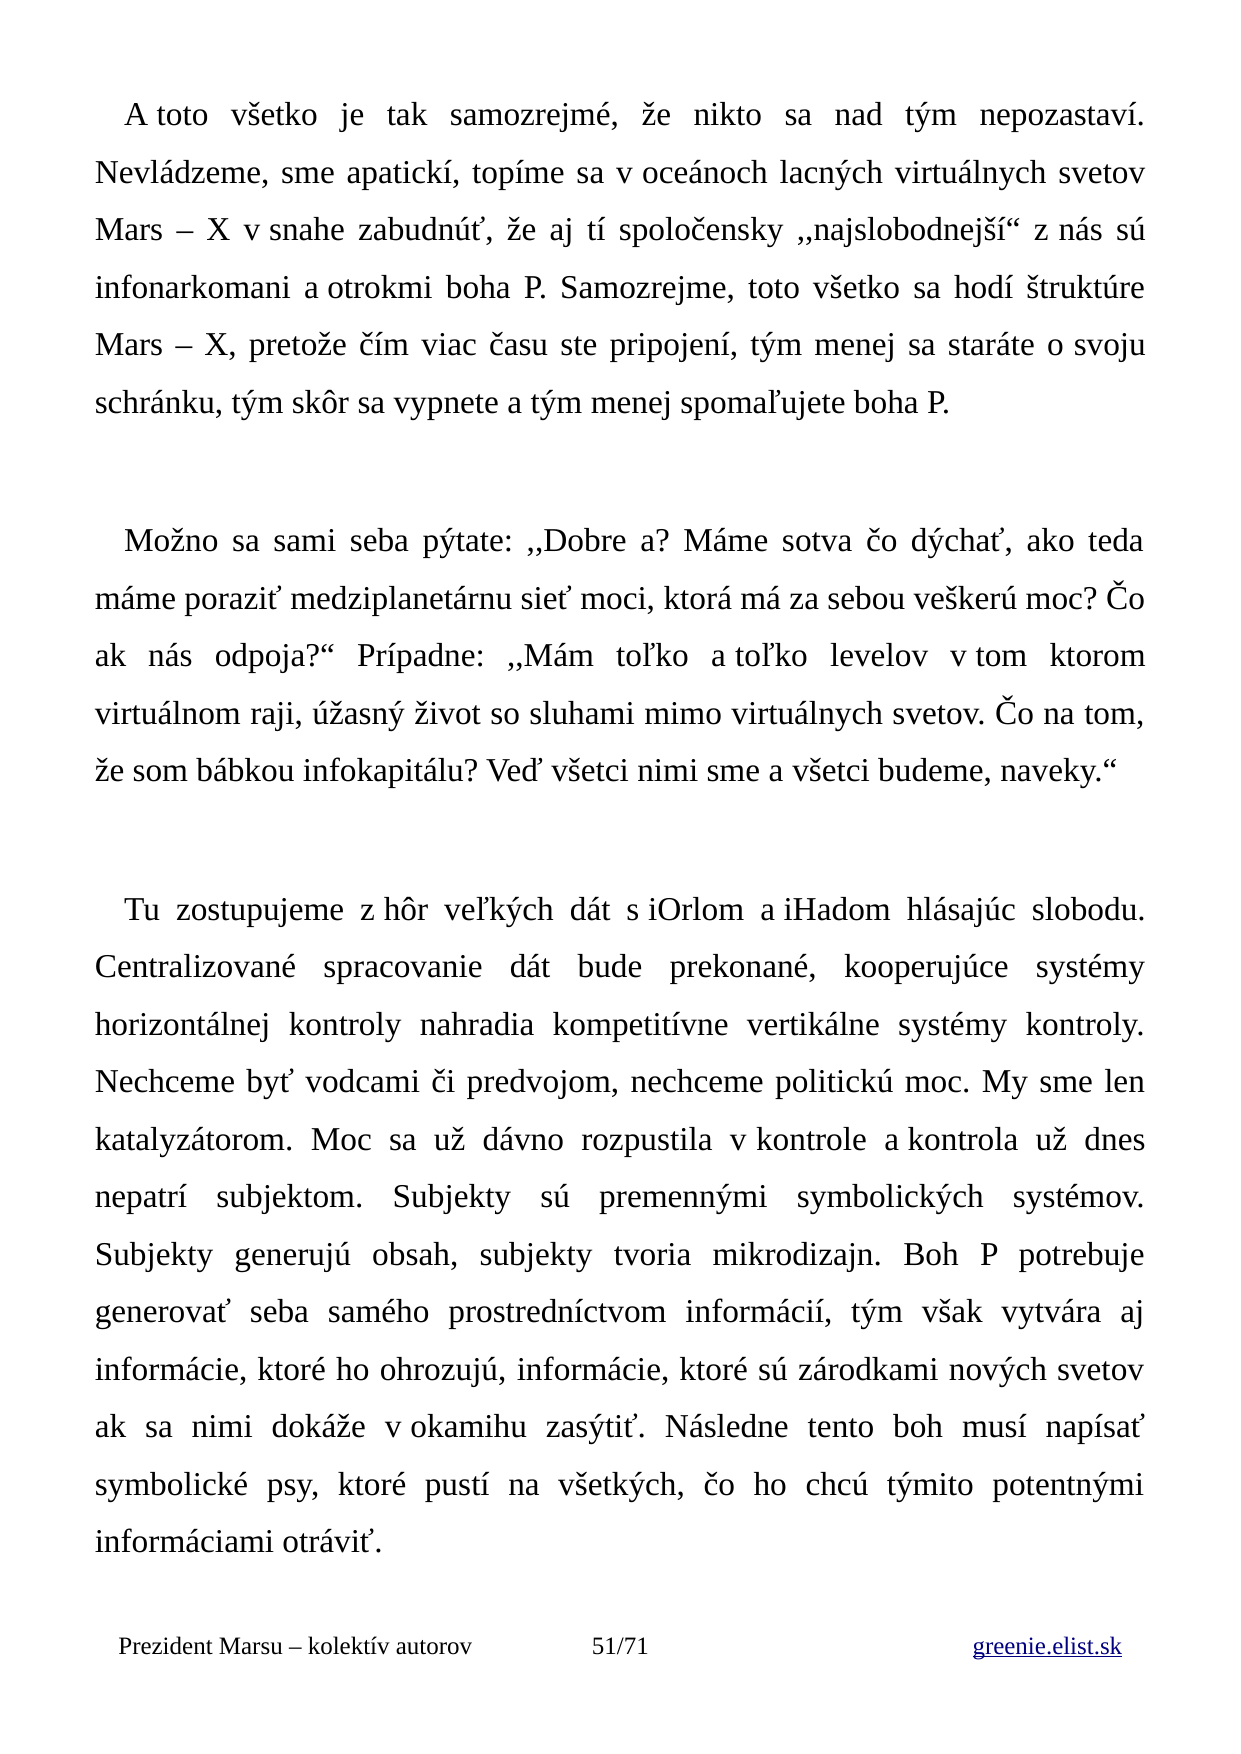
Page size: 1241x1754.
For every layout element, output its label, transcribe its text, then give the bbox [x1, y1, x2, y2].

text Tu zostupujeme z hôr veľkých dát s iOrlom a iHadom hlásajúc slobodu. Centralizované spracovanie dát bude prekonané, kooperujúce systémy horizontálnej kontroly nahradia kompetitívne vertikálne systémy kontroly. Nechceme byť vodcami či predvojom, nechceme politickú moc. My sme len katalyzátorom. Moc sa už dávno rozpustila v kontrole a kontrola už dnes nepatrí subjektom. Subjekty sú premennými symbolických systémov. Subjekty generujú obsah, subjekty tvoria mikrodizajn. Boh P potrebuje generovať seba samého prostredníctvom informácií, tým však vytvára aj informácie, ktoré ho ohrozujú, informácie, ktoré sú zárodkami nových svetov ak sa nimi dokáže v okamihu zasýtiť. Následne tento boh musí napísať symbolické psy, ktoré pustí na všetkých, čo ho chcú týmito potentnými informáciami otráviť. [94, 889, 1146, 1560]
text A toto všetko je tak samozrejmé, že nikto sa nad tým nepozastaví. Nevládzeme, sme apatickí, topíme sa v oceánoch lacných virtuálnych svetov Mars – X v snahe zabudnúť, že aj tí spoločensky ,,najslobodnejší“ z nás sú infonarkomani a otrokmi boha P. Samozrejme, toto všetko sa hodí štruktúre Mars – X, pretože čím viac času ste pripojení, tým menej sa staráte o svoju schránku, tým skôr sa vypnete a tým menej spomaľujete boha P. [94, 94, 1146, 420]
text Možno sa sami seba pýtate: ,,Dobre a? Máme sotva čo dýchať, ako teda máme poraziť medziplanetárnu sieť moci, ktorá má za sebou veškerú moc? Čo ak nás odpoja?“ Prípadne: ,,Mám toľko a toľko levelov v tom ktorom virtuálnom raji, úžasný život so sluhami mimo virtuálnych svetov. Čo na tom, že som bábkou infokapitálu? Veď všetci nimi sme a všetci budeme, naveky.“ [94, 521, 1146, 789]
